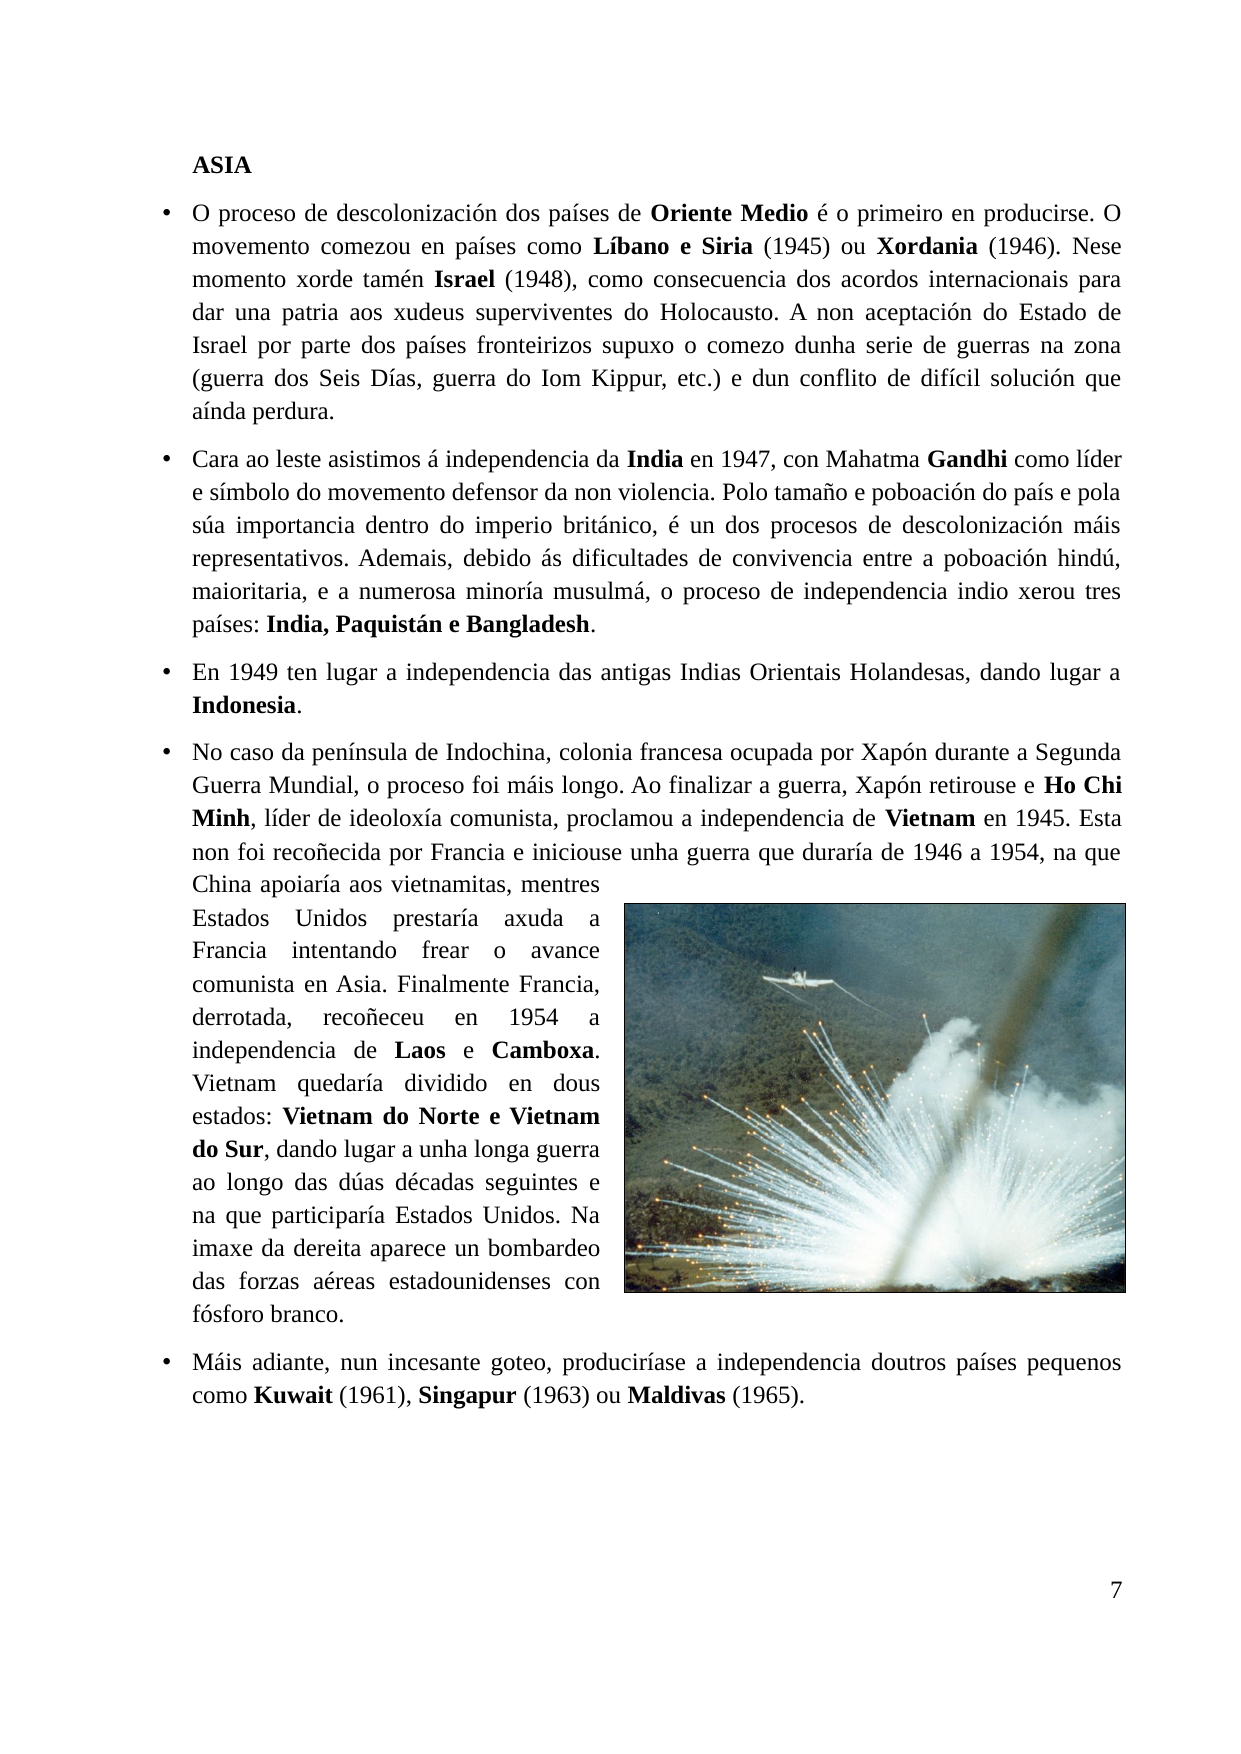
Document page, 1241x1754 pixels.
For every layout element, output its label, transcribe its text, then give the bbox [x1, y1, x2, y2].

list Máis adiante, nun incesante goteo, produciríase a independencia doutros países pequenos como Kuwait (1961), Singapur (1963) ou Maldivas (1965). [162, 1347, 1122, 1408]
list Cara ao leste asistimos á independencia da India en 1947, con Mahatma Gandhi como líder e símbolo do movemento defensor da non violencia. Polo tamaño e poboación do país e pola súa importancia dentro do imperio británico, é un dos procesos de descolonización máis representativos. Ademais, debido ás dificultades de convivencia entre a poboación hindú, maioritaria, e a numerosa minoría musulmá, o proceso de independencia indio xerou tres países: India, Paquistán e Bangladesh. [162, 444, 1122, 638]
text ASIA [118, 150, 1122, 179]
list O proceso de descolonización dos países de Oriente Medio é o primeiro en producirse. O movemento comezou en países como Líbano e Siria (1945) ou Xordania (1946). Nese momento xorde tamén Israel (1948), como consecuencia dos acordos internacionais para dar una patria aos xudeus superviventes do Holocausto. A non aceptación do Estado de Israel por parte dos países fronteirizos supuxo o comezo dunha serie de guerras na zona (guerra dos Seis Días, guerra do Iom Kippur, etc.) e dun conflito de difícil solución que aínda perdura. [162, 198, 1122, 425]
list En 1949 ten lugar a independencia das antigas Indias Orientais Holandesas, dando lugar a Indonesia. [162, 657, 1122, 718]
list No caso da península de Indochina, colonia francesa ocupada por Xapón durante a Segunda Guerra Mundial, o proceso foi máis longo. Ao finalizar a guerra, Xapón retirouse e Ho Chi Minh, líder de ideoloxía comunista, proclamou a independencia de Vietnam en 1945. Esta non foi recoñecida por Francia e iniciouse unha guerra que duraría de 1946 a 1954, na que China apoiaría aos vietnamitas, mentres Estados Unidos prestaría axuda a Francia intentando frear o avance comunista en Asia. Finalmente Francia, derrotada, recoñeceu en 1954 a independencia de Laos e Camboxa. Vietnam quedaría dividido en dous estados: Vietnam do Norte e Vietnam do Sur, dando lugar a unha longa guerra ao longo das dúas décadas seguintes e na que participaría Estados Unidos. Na imaxe da dereita aparece un bombardeo das forzas aéreas estadounidenses con fósforo branco. [162, 737, 1122, 1328]
picture [625, 904, 1125, 1292]
